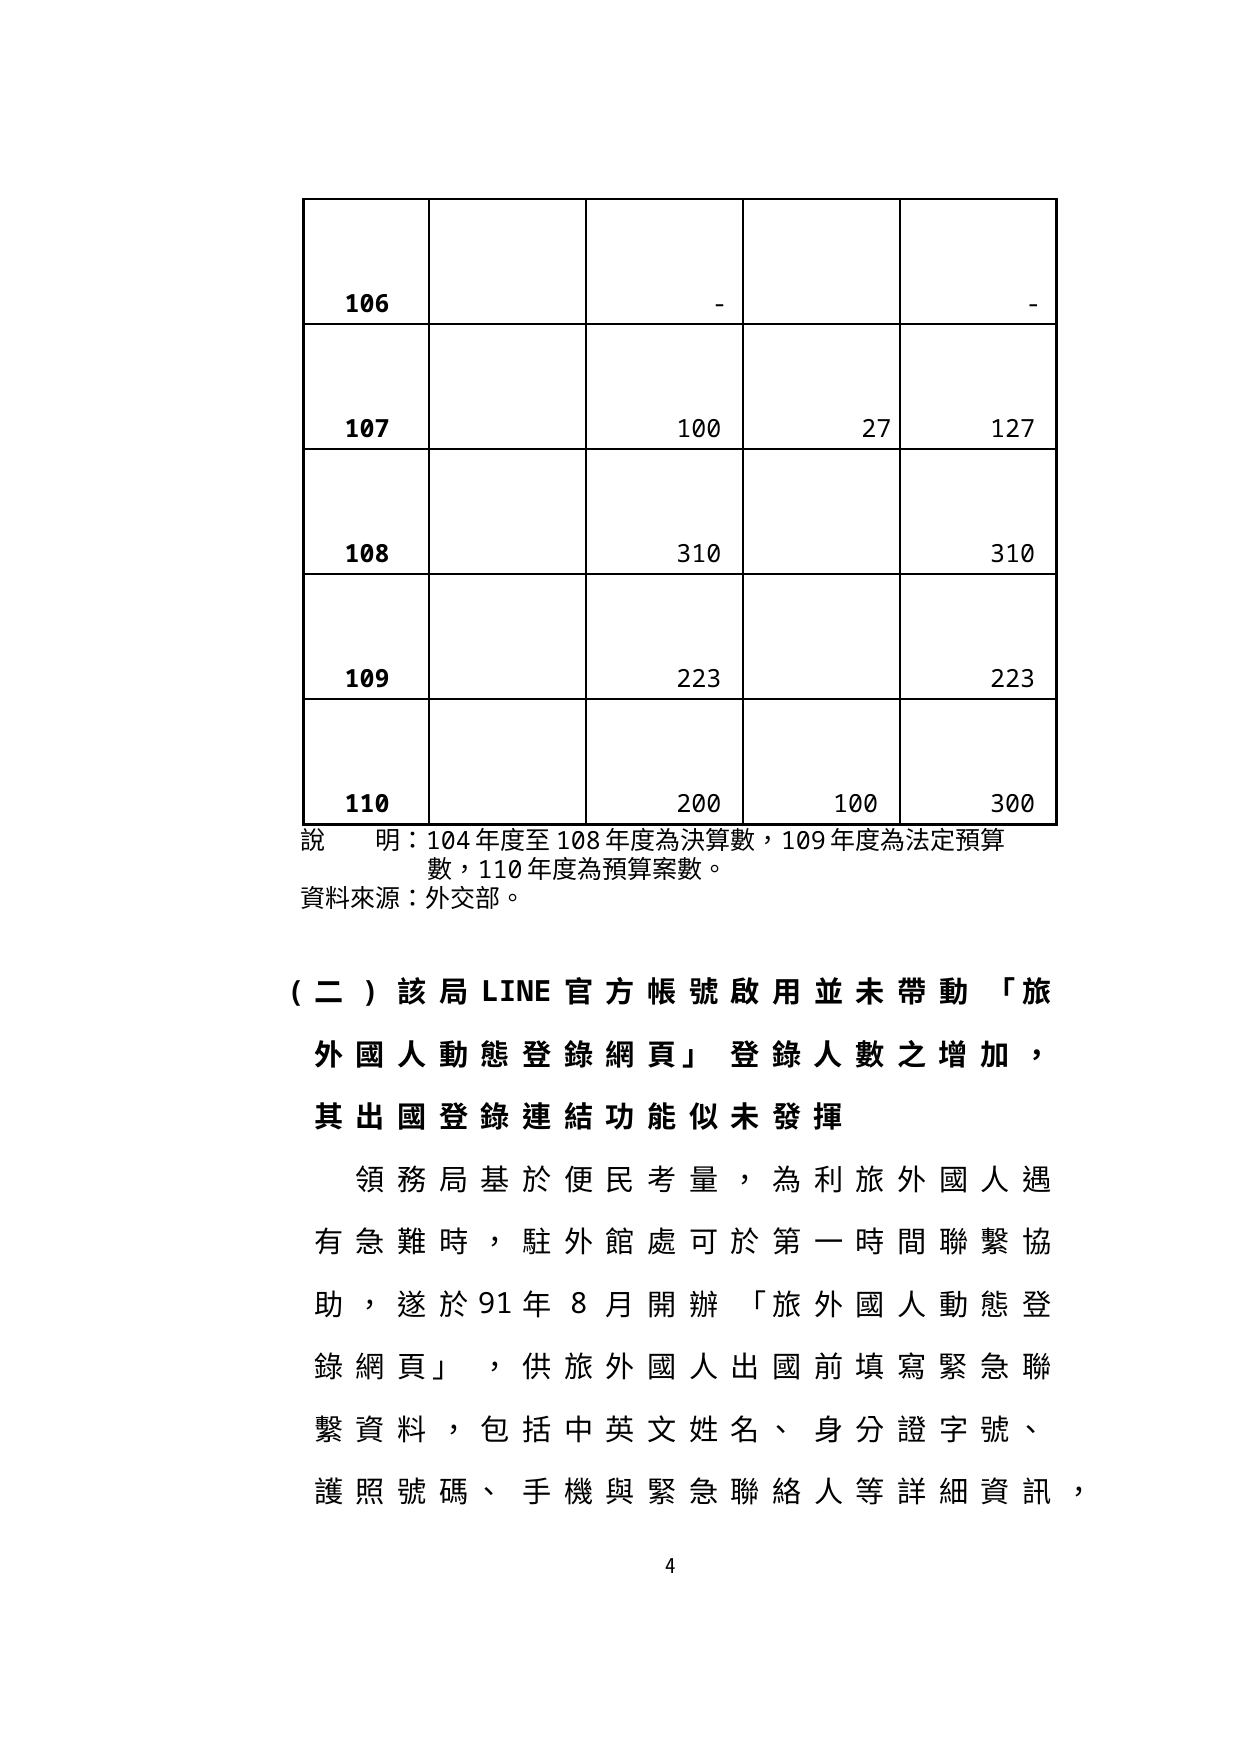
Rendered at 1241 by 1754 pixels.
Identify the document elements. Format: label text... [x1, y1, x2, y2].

table_cell 223 [901, 575, 1055, 698]
table_cell 100 [587, 325, 742, 448]
text 領務局基於便民考量，為利旅外國人遇有急難時，駐外館處可於第一時間聯繫協助，遂於91年8月開辦「旅外國人動態登錄網頁」，供旅外國人出國前填寫緊急聯繫資料，包括中英文姓名、身分證字號、護照號碼、手機與緊急聯絡人等詳細資訊，倘前往地點發生重大災變或有緊急事故時，駐外館處將可依登錄資料，即時聯繫國人或其親友，提供必要協助。該系統自91年度開辦以來，截至99年度，每年登錄人數僅千餘人，100年度登錄人數1萬338人，隨後逐年增加至102年度之2萬5,896人，103年度雖因該系統增設「度假打工專區」，登錄對象增加度假打工之國人，然登錄人數不升反降為2萬2,138人。 [271, 1136, 1058, 1511]
table_cell [430, 575, 585, 698]
table_cell 27 [744, 325, 899, 448]
table_cell [430, 325, 585, 448]
text 資料來源：外交部。 [270, 884, 1058, 914]
table_cell 223 [587, 575, 742, 698]
table_cell 108 [305, 450, 428, 573]
table_cell 100 [744, 700, 899, 823]
text (二)該局LINE官方帳號啟用並未帶動「旅外國人動態登錄網頁」登錄人數之增加，其出國登錄連結功能似未發揮 [242, 948, 1058, 1136]
table_cell [430, 700, 585, 823]
table_cell [744, 575, 899, 698]
table_cell [430, 450, 585, 573]
text 說 明：104年度至108年度為決算數，109年度為法定預算數，110年度為預算案數。 [301, 826, 1043, 884]
table_cell - [901, 200, 1055, 323]
table_cell 106 [305, 200, 428, 323]
table_cell 109 [305, 575, 428, 698]
table_cell [430, 200, 585, 323]
table_cell 127 [901, 325, 1055, 448]
table_cell [744, 200, 899, 323]
table_cell 310 [587, 450, 742, 573]
table_cell 300 [901, 700, 1055, 823]
table_cell [744, 450, 899, 573]
table_cell 310 [901, 450, 1055, 573]
table_cell - [587, 200, 742, 323]
table_cell 200 [587, 700, 742, 823]
table_cell 107 [305, 325, 428, 448]
table_cell 110 [305, 700, 428, 823]
